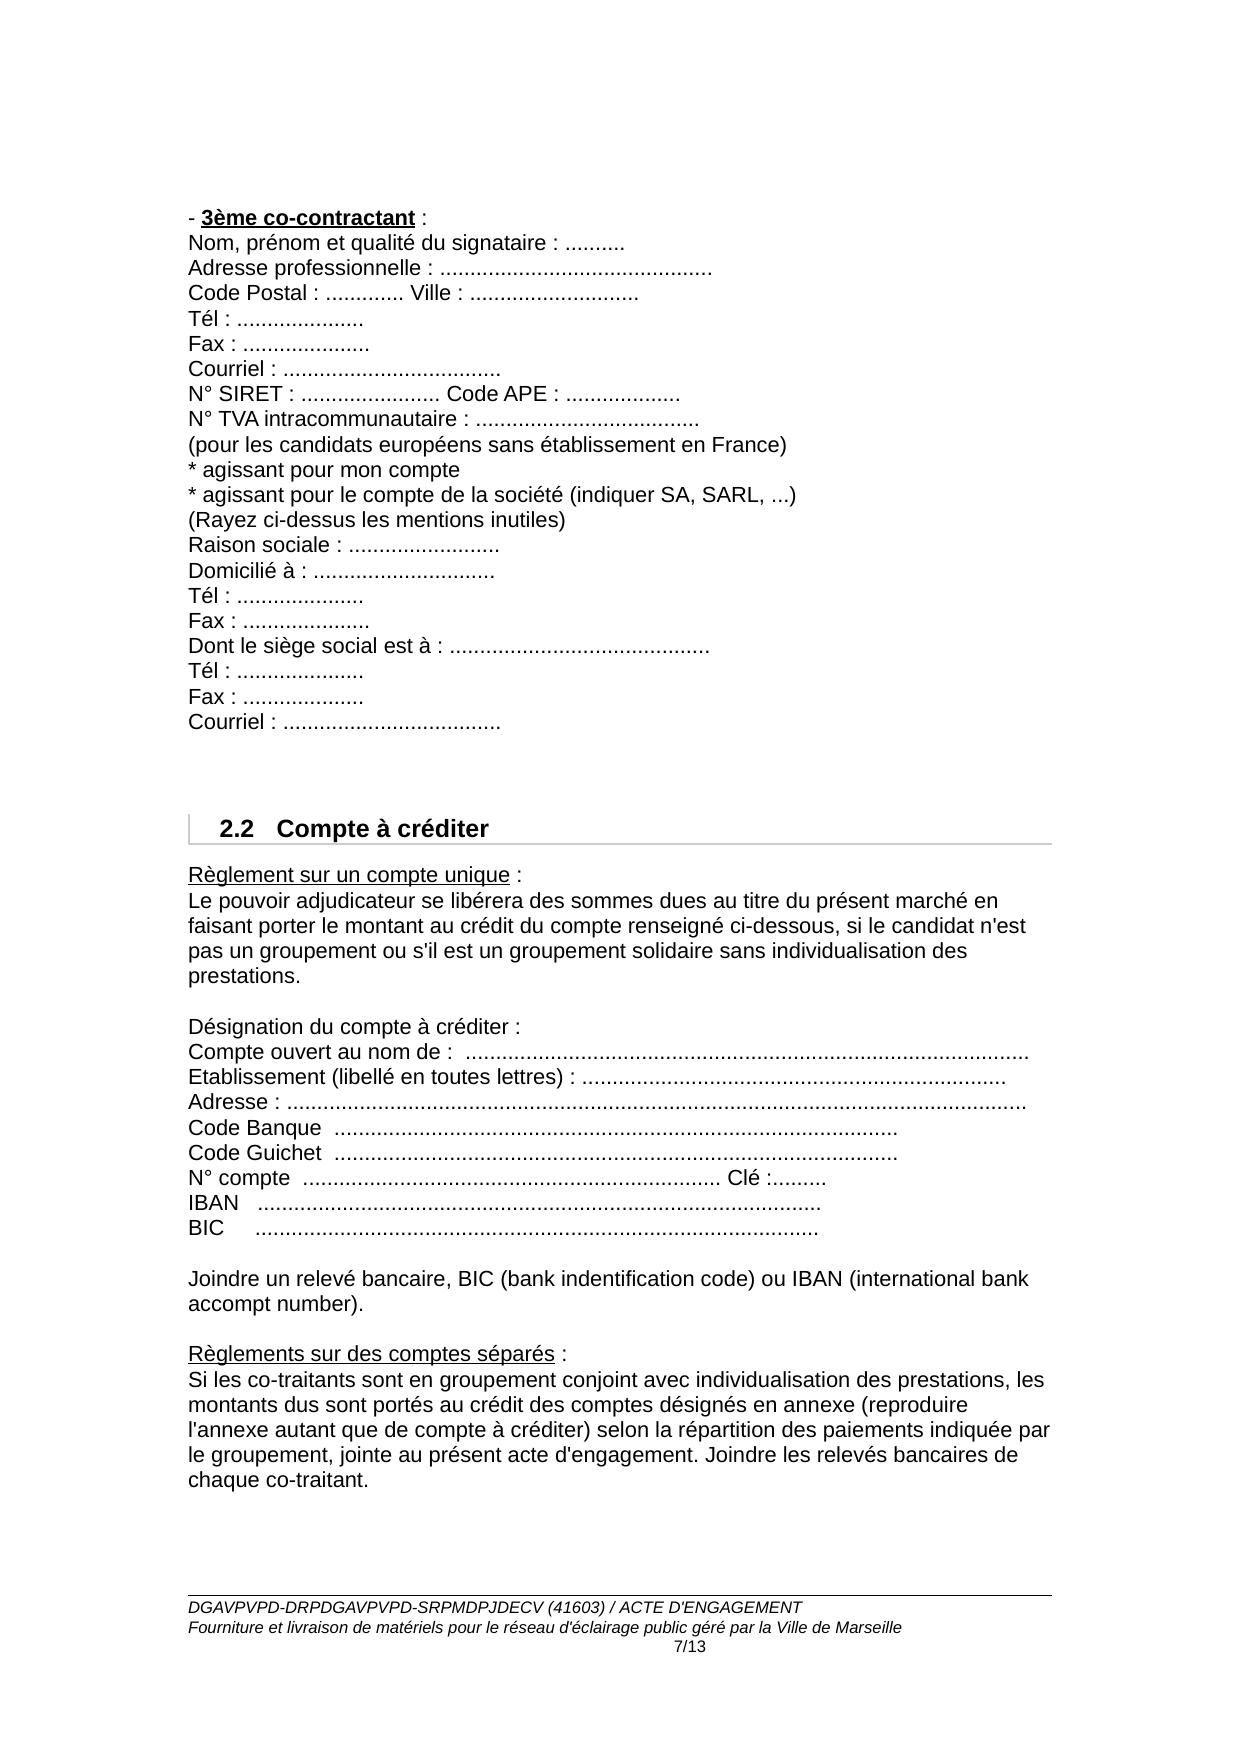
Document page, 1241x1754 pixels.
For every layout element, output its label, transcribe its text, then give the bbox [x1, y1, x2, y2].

text Fax : .................... [188, 683, 1052, 709]
text Code Guichet ............................................................................................. [188, 1140, 1052, 1165]
subtitle Compte à créditer [190, 814, 1052, 843]
text Courriel : .................................... [188, 356, 1052, 381]
text Courriel : .................................... [188, 709, 1052, 734]
text Nom, prénom et qualité du signataire : .......... [188, 230, 1052, 255]
text Raison sociale : ......................... [188, 532, 1052, 557]
text BIC ............................................................................................. [188, 1215, 1052, 1241]
text * agissant pour mon compte [188, 457, 1052, 482]
text N° compte ..................................................................... Clé :......... [188, 1165, 1052, 1190]
text IBAN ............................................................................................. [188, 1190, 1052, 1215]
text Domicilié à : .............................. [188, 557, 1052, 583]
text Désignation du compte à créditer : [188, 1014, 1052, 1039]
text * agissant pour le compte de la société (indiquer SA, SARL, ...) [188, 482, 1052, 507]
text Si les co-traitants sont en groupement conjoint avec individualisation des prestations, les montants dus sont portés au crédit des comptes désignés en annexe (reproduire l'annexe autant que de compte à créditer) selon la répartition des paiements indiquée par le groupement, jointe au présent acte d'engagement. Joindre les relevés bancaires de chaque co-traitant. [188, 1367, 1052, 1493]
text Dont le siège social est à : ........................................... [188, 633, 1052, 658]
text Code Postal : ............. Ville : ............................ [188, 280, 1052, 305]
text Compte ouvert au nom de : ............................................................................................. [188, 1039, 1052, 1064]
text (pour les candidats européens sans établissement en France) [188, 431, 1052, 457]
text - 3ème co-contractant : [188, 204, 1052, 230]
text Tél : ..................... [188, 305, 1052, 331]
text Joindre un relevé bancaire, BIC (bank indentification code) ou IBAN (international bank accompt number). [188, 1266, 1052, 1316]
text Adresse : .......................................................................................................................... [188, 1089, 1052, 1114]
text Tél : ..................... [188, 658, 1052, 683]
text Fax : ..................... [188, 608, 1052, 633]
text Le pouvoir adjudicateur se libérera des sommes dues au titre du présent marché en faisant porter le montant au crédit du compte renseigné ci-dessous, si le candidat n'est pas un groupement ou s'il est un groupement solidaire sans individualisation des prestations. [188, 888, 1052, 988]
text Règlement sur un compte unique : [188, 862, 1052, 888]
text Adresse professionnelle : ............................................. [188, 255, 1052, 280]
text (Rayez ci-dessus les mentions inutiles) [188, 507, 1052, 532]
text Règlements sur des comptes séparés : [188, 1341, 1052, 1367]
text Tél : ..................... [188, 583, 1052, 608]
text N° SIRET : ....................... Code APE : ................... [188, 381, 1052, 406]
text Etablissement (libellé en toutes lettres) : ...................................................................... [188, 1064, 1052, 1089]
text N° TVA intracommunautaire : ..................................... [188, 406, 1052, 431]
text Code Banque ............................................................................................. [188, 1114, 1052, 1140]
text Fax : ..................... [188, 331, 1052, 356]
